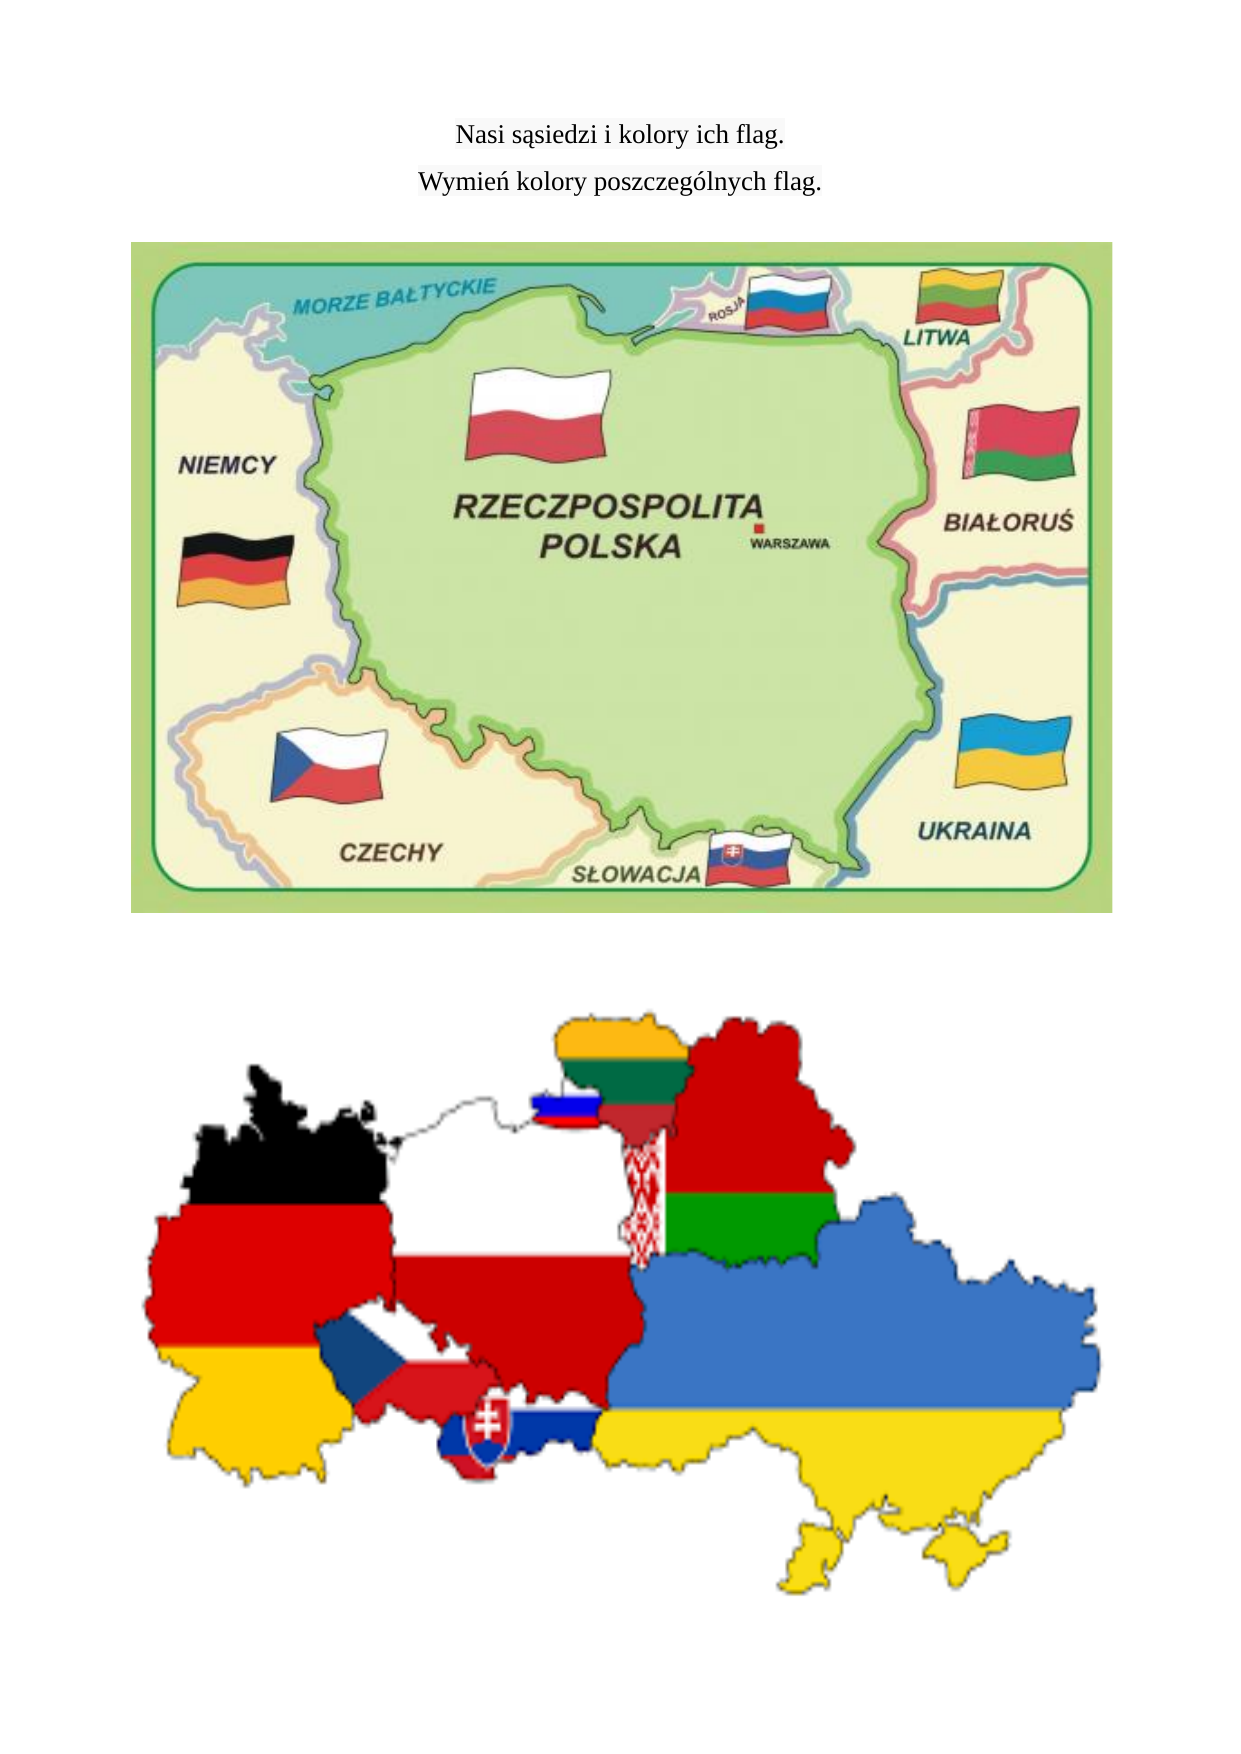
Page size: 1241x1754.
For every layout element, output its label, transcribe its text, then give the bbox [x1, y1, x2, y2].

text Wymień kolory poszczególnych flag. [118, 165, 1122, 196]
text Nasi sąsiedzi i kolory ich flag. [118, 118, 1122, 149]
picture [131, 242, 1113, 913]
picture [121, 983, 1117, 1620]
